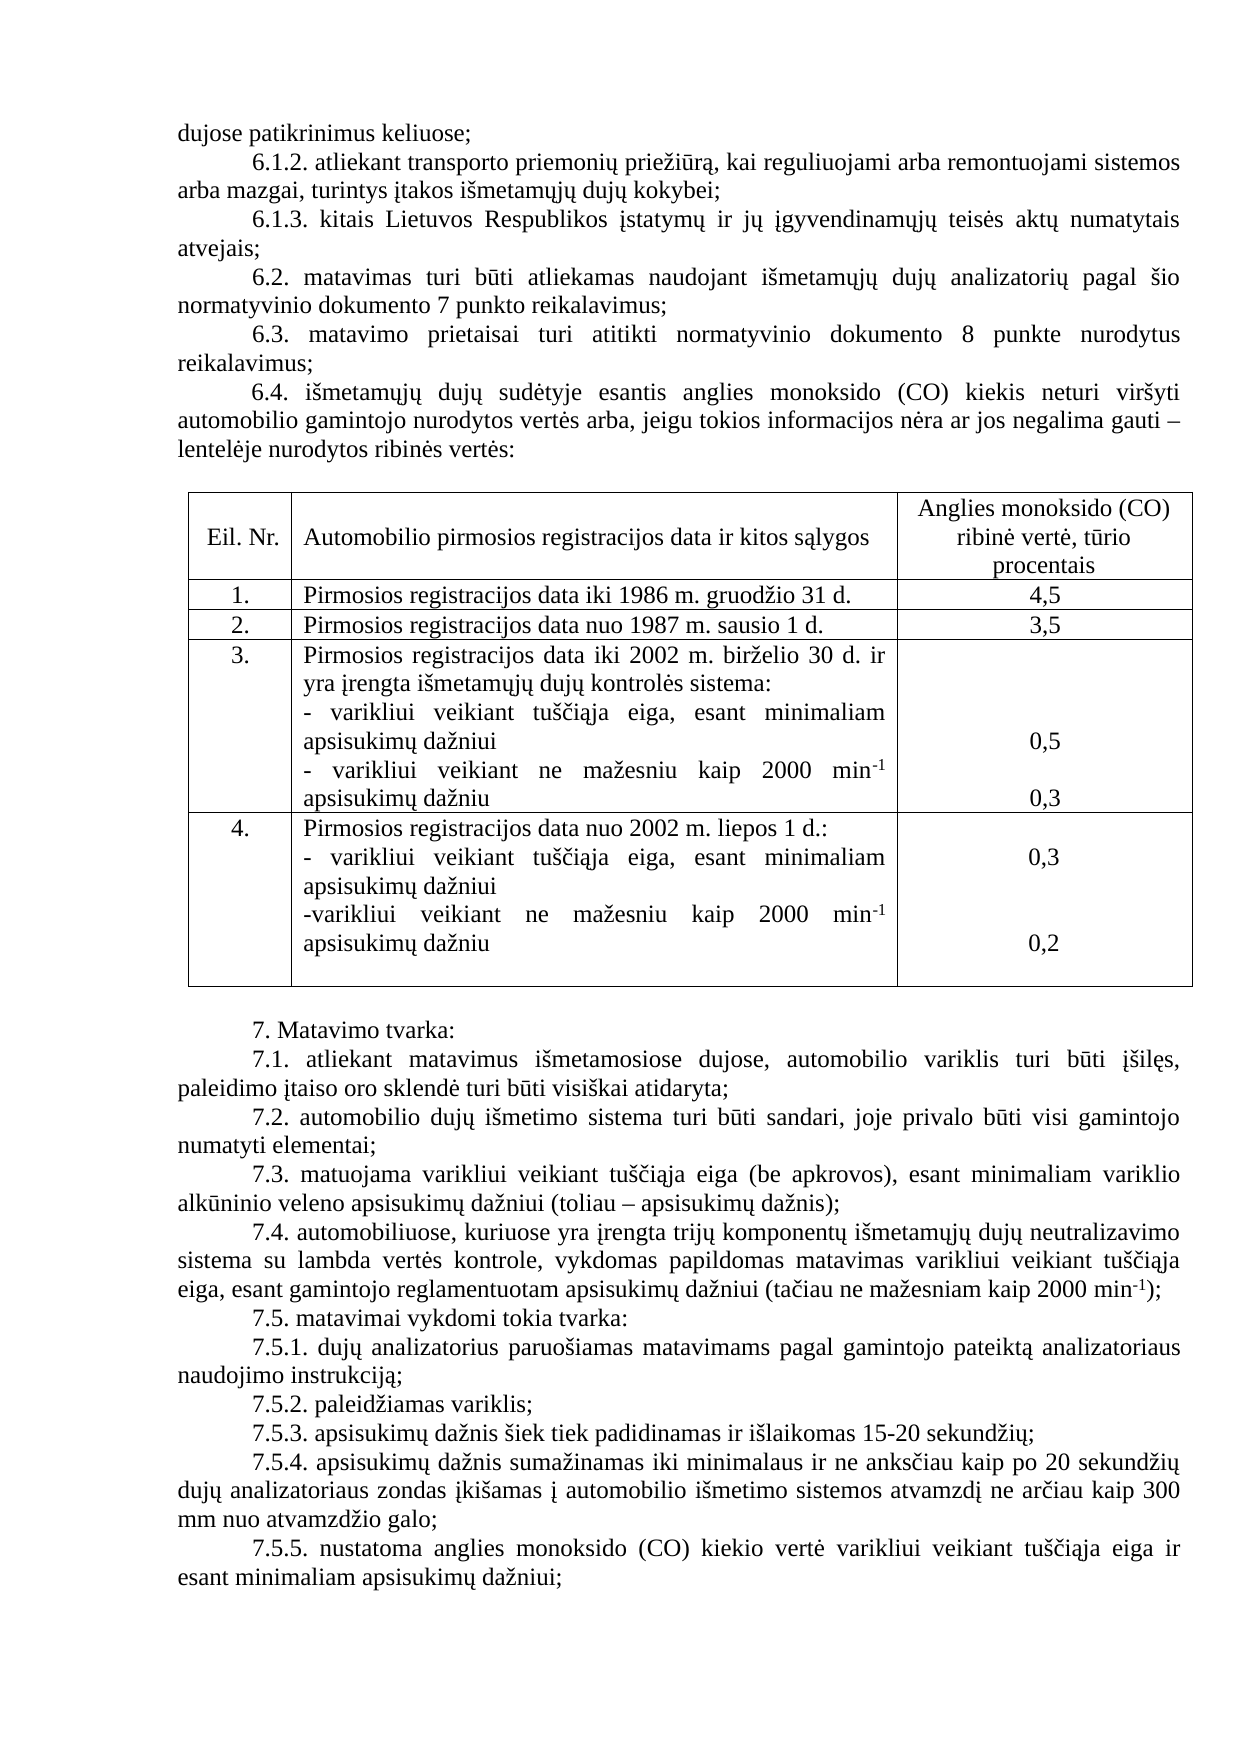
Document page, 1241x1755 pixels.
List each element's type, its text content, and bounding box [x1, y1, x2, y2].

text 7.5. matavimai vykdomi tokia tvarka: [177, 1303, 1181, 1332]
text 7.5.5. nustatoma anglies monoksido (CO) kiekio vertė varikliui veikiant tuščiąja eiga ir esant minimaliam apsisukimų dažniui; [177, 1533, 1181, 1591]
text 7.4. automobiliuose, kuriuose yra įrengta trijų komponentų išmetamųjų dujų neutralizavimo sistema su lambda vertės kontrole, vykdomas papildomas matavimas varikliui veikiant tuščiąja eiga, esant gamintojo reglamentuotam apsisukimų dažniui (tačiau ne mažesniam kaip 2000 min-1); [177, 1217, 1181, 1303]
table_cell 3. [189, 640, 291, 812]
text 7.1. atliekant matavimus išmetamosiose dujose, automobilio variklis turi būti įšilęs, paleidimo įtaiso oro sklendė turi būti visiškai atidaryta; [177, 1044, 1181, 1102]
text 7.5.2. paleidžiamas variklis; [177, 1389, 1181, 1418]
table_cell 2. [189, 610, 291, 639]
table_cell Pirmosios registracijos data iki 1986 m. gruodžio 31 d. [292, 580, 897, 609]
text 7.2. automobilio dujų išmetimo sistema turi būti sandari, joje privalo būti visi gamintojo numatyti elementai; [177, 1102, 1181, 1159]
table_header Automobilio pirmosios registracijos data ir kitos sąlygos [292, 493, 897, 579]
text 6.1.2. atliekant transporto priemonių priežiūrą, kai reguliuojami arba remontuojami sistemos arba mazgai, turintys įtakos išmetamųjų dujų kokybei; [177, 147, 1181, 204]
table_header Anglies monoksido (CO) ribinė vertė, tūrio procentais [898, 493, 1192, 579]
table_cell 3,5 [898, 610, 1192, 639]
table_cell 4,5 [898, 580, 1192, 609]
text 7.5.1. dujų analizatorius paruošiamas matavimams pagal gamintojo pateiktą analizatoriaus naudojimo instrukciją; [177, 1332, 1181, 1389]
table_cell Pirmosios registracijos data nuo 1987 m. sausio 1 d. [292, 610, 897, 639]
table_cell 1. [189, 580, 291, 609]
table_cell 0,5 0,3 [898, 640, 1192, 812]
text 7.5.4. apsisukimų dažnis sumažinamas iki minimalaus ir ne anksčiau kaip po 20 sekundžių dujų analizatoriaus zondas įkišamas į automobilio išmetimo sistemos atvamzdį ne arčiau kaip 300 mm nuo atvamzdžio galo; [177, 1447, 1181, 1533]
text 6.3. matavimo prietaisai turi atitikti normatyvinio dokumento 8 punkte nurodytus reikalavimus; [177, 319, 1181, 377]
text 7.5.3. apsisukimų dažnis šiek tiek padidinamas ir išlaikomas 15-20 sekundžių; [177, 1418, 1181, 1447]
text 7. Matavimo tvarka: [177, 1016, 1181, 1044]
text 6.2. matavimas turi būti atliekamas naudojant išmetamųjų dujų analizatorių pagal šio normatyvinio dokumento 7 punkto reikalavimus; [177, 262, 1181, 319]
table_cell Pirmosios registracijos data nuo 2002 m. liepos 1 d.: - varikliui veikiant tuščiąja eiga, esant minimaliam apsisukimų dažniui -varikliui veikiant ne mažesniu kaip 2000 min-1 apsisukimų dažniu [292, 813, 897, 986]
table_header Eil. Nr. [189, 493, 291, 579]
table_cell Pirmosios registracijos data iki 2002 m. birželio 30 d. ir yra įrengta išmetamųjų dujų kontrolės sistema: - varikliui veikiant tuščiąja eiga, esant minimaliam apsisukimų dažniui - varikliui veikiant ne mažesniu kaip 2000 min-1 apsisukimų dažniu [292, 640, 897, 812]
text 6.1.3. kitais Lietuvos Respublikos įstatymų ir jų įgyvendinamųjų teisės aktų numatytais atvejais; [177, 204, 1181, 262]
table_cell 0,3 0,2 [898, 813, 1192, 986]
text dujose patikrinimus keliuose; [177, 118, 1181, 147]
table_cell 4. [189, 813, 291, 986]
text 7.3. matuojama varikliui veikiant tuščiąja eiga (be apkrovos), esant minimaliam variklio alkūninio veleno apsisukimų dažniui (toliau – apsisukimų dažnis); [177, 1159, 1181, 1217]
text 6.4. išmetamųjų dujų sudėtyje esantis anglies monoksido (CO) kiekis neturi viršyti automobilio gamintojo nurodytos vertės arba, jeigu tokios informacijos nėra ar jos negalima gauti –lentelėje nurodytos ribinės vertės: [177, 377, 1181, 463]
